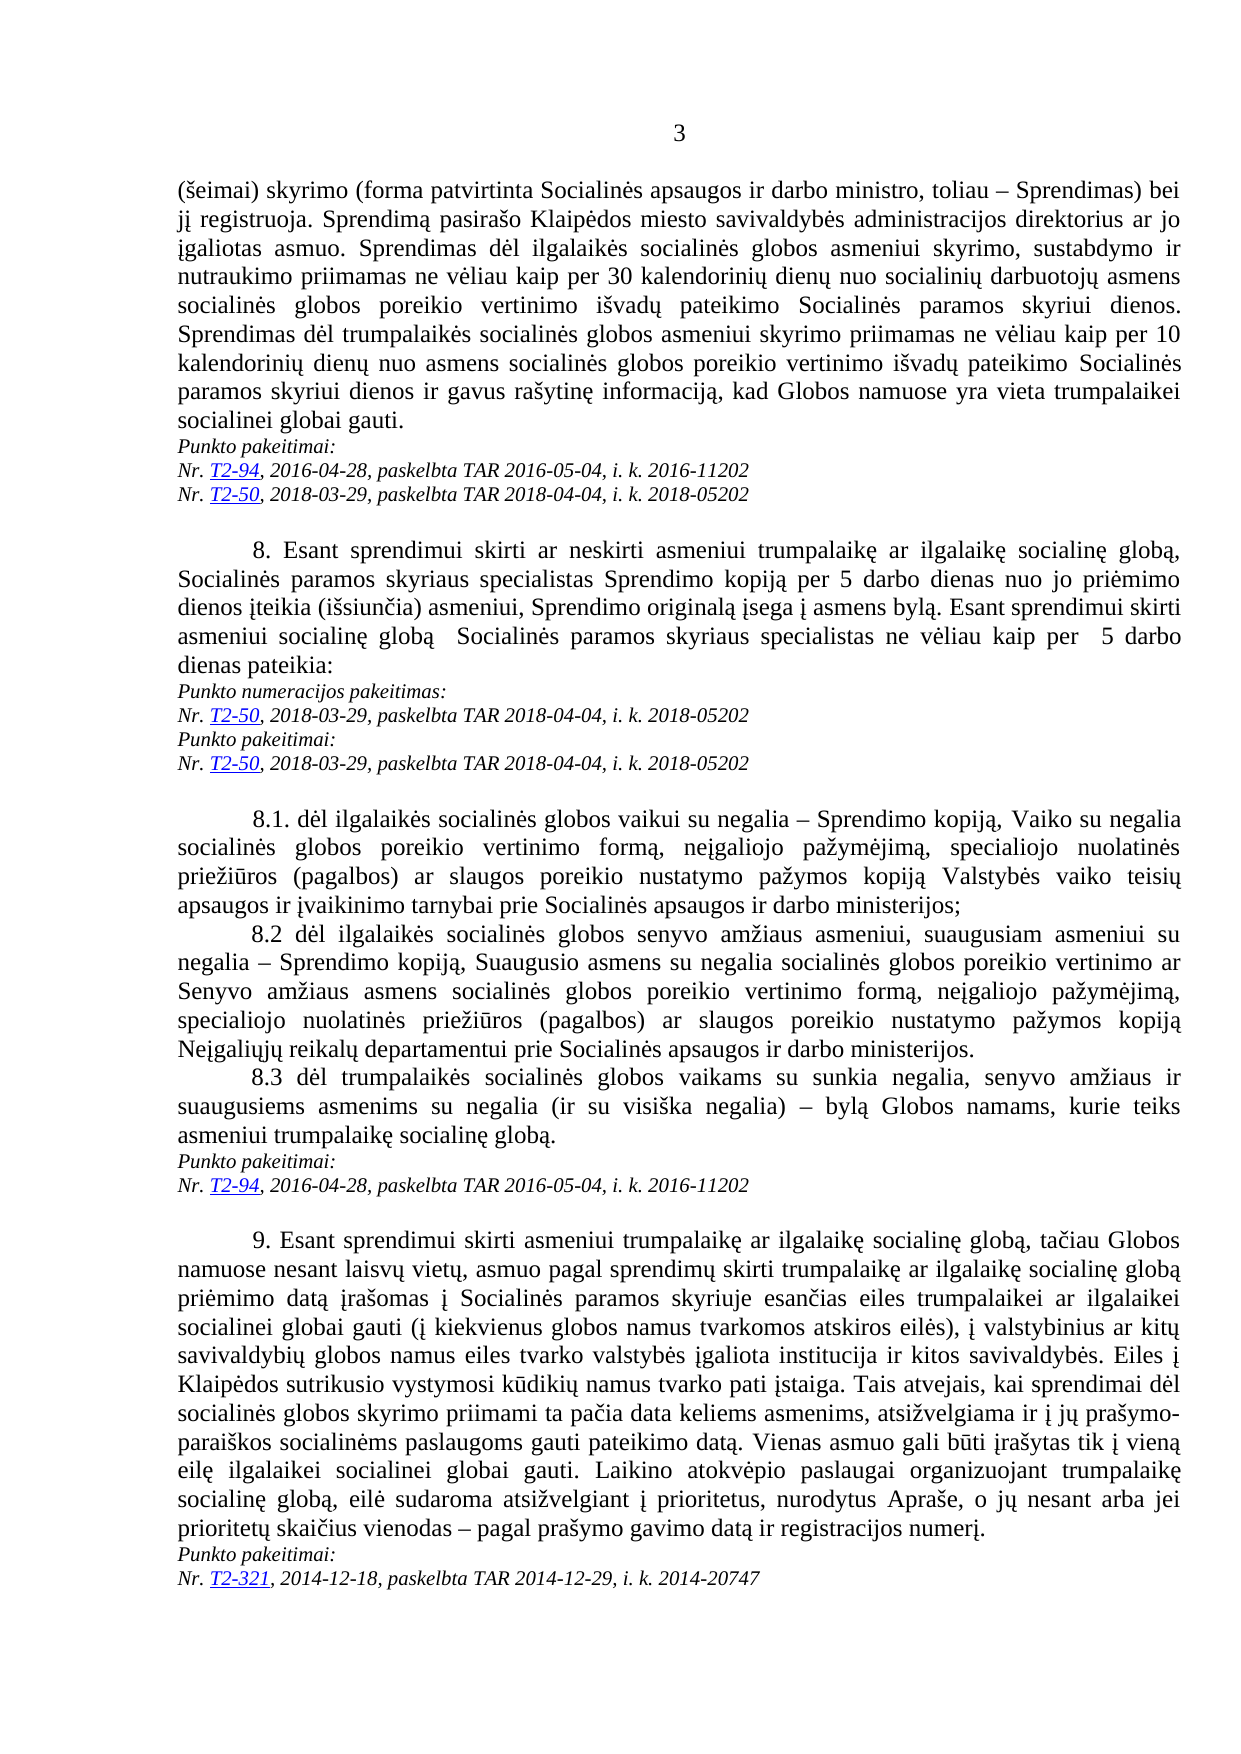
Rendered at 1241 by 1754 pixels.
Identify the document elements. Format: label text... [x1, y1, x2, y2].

text Punkto pakeitimai: [177, 727, 1181, 751]
text 8.3 dėl trumpalaikės socialinės globos vaikams su sunkia negalia, senyvo amžiaus ir suaugusiems asmenims su negalia (ir su visiška negalia) – bylą Globos namams, kurie teiks asmeniui trumpalaikę socialinę globą. [177, 1062, 1181, 1149]
text Nr. T2-94, 2016-04-28, paskelbta TAR 2016-05-04, i. k. 2016-11202 [177, 458, 1181, 482]
text Nr. T2-50, 2018-03-29, paskelbta TAR 2018-04-04, i. k. 2018-05202 [177, 751, 1181, 775]
text Punkto numeracijos pakeitimas: [177, 679, 1181, 703]
text 8.2 dėl ilgalaikės socialinės globos senyvo amžiaus asmeniui, suaugusiam asmeniui su negalia – Sprendimo kopiją, Suaugusio asmens su negalia socialinės globos poreikio vertinimo ar Senyvo amžiaus asmens socialinės globos poreikio vertinimo formą, neįgaliojo pažymėjimą, specialiojo nuolatinės priežiūros (pagalbos) ar slaugos poreikio nustatymo pažymos kopiją Neįgaliųjų reikalų departamentui prie Socialinės apsaugos ir darbo ministerijos. [177, 919, 1181, 1062]
text 9. Esant sprendimui skirti asmeniui trumpalaikę ar ilgalaikę socialinę globą, tačiau Globos namuose nesant laisvų vietų, asmuo pagal sprendimų skirti trumpalaikę ar ilgalaikę socialinę globą priėmimo datą įrašomas į Socialinės paramos skyriuje esančias eiles trumpalaikei ar ilgalaikei socialinei globai gauti (į kiekvienus globos namus tvarkomos atskiros eilės), į valstybinius ar kitų savivaldybių globos namus eiles tvarko valstybės įgaliota institucija ir kitos savivaldybės. Eiles į Klaipėdos sutrikusio vystymosi kūdikių namus tvarko pati įstaiga. Tais atvejais, kai sprendimai dėl socialinės globos skyrimo priimami ta pačia data keliems asmenims, atsižvelgiama ir į jų prašymo-paraiškos socialinėms paslaugoms gauti pateikimo datą. Vienas asmuo gali būti įrašytas tik į vieną eilę ilgalaikei socialinei globai gauti. Laikino atokvėpio paslaugai organizuojant trumpalaikę socialinę globą, eilė sudaroma atsižvelgiant į prioritetus, nurodytus Apraše, o jų nesant arba jei prioritetų skaičius vienodas – pagal prašymo gavimo datą ir registracijos numerį. [177, 1226, 1181, 1542]
text Punkto pakeitimai: [177, 1542, 1181, 1566]
text 8.1. dėl ilgalaikės socialinės globos vaikui su negalia – Sprendimo kopiją, Vaiko su negalia socialinės globos poreikio vertinimo formą, neįgaliojo pažymėjimą, specialiojo nuolatinės priežiūros (pagalbos) ar slaugos poreikio nustatymo pažymos kopiją Valstybės vaiko teisių apsaugos ir įvaikinimo tarnybai prie Socialinės apsaugos ir darbo ministerijos; [177, 804, 1181, 919]
text Nr. T2-50, 2018-03-29, paskelbta TAR 2018-04-04, i. k. 2018-05202 [177, 703, 1181, 727]
text Nr. T2-94, 2016-04-28, paskelbta TAR 2016-05-04, i. k. 2016-11202 [177, 1173, 1181, 1197]
text Nr. T2-321, 2014-12-18, paskelbta TAR 2014-12-29, i. k. 2014-20747 [177, 1566, 1181, 1590]
text Nr. T2-50, 2018-03-29, paskelbta TAR 2018-04-04, i. k. 2018-05202 [177, 482, 1181, 506]
text Punkto pakeitimai: [177, 434, 1181, 458]
text (šeimai) skyrimo (forma patvirtinta Socialinės apsaugos ir darbo ministro, toliau – Sprendimas) bei jį registruoja. Sprendimą pasirašo Klaipėdos miesto savivaldybės administracijos direktorius ar jo įgaliotas asmuo. Sprendimas dėl ilgalaikės socialinės globos asmeniui skyrimo, sustabdymo ir nutraukimo priimamas ne vėliau kaip per 30 kalendorinių dienų nuo socialinių darbuotojų asmens socialinės globos poreikio vertinimo išvadų pateikimo Socialinės paramos skyriui dienos. Sprendimas dėl trumpalaikės socialinės globos asmeniui skyrimo priimamas ne vėliau kaip per 10 kalendorinių dienų nuo asmens socialinės globos poreikio vertinimo išvadų pateikimo Socialinės paramos skyriui dienos ir gavus rašytinę informaciją, kad Globos namuose yra vieta trumpalaikei socialinei globai gauti. [177, 175, 1181, 434]
text 8. Esant sprendimui skirti ar neskirti asmeniui trumpalaikę ar ilgalaikę socialinę globą, Socialinės paramos skyriaus specialistas Sprendimo kopiją per 5 darbo dienas nuo jo priėmimo dienos įteikia (išsiunčia) asmeniui, Sprendimo originalą įsega į asmens bylą. Esant sprendimui skirti asmeniui socialinę globą Socialinės paramos skyriaus specialistas ne vėliau kaip per 5 darbo dienas pateikia: [177, 535, 1181, 679]
text Punkto pakeitimai: [177, 1149, 1181, 1173]
